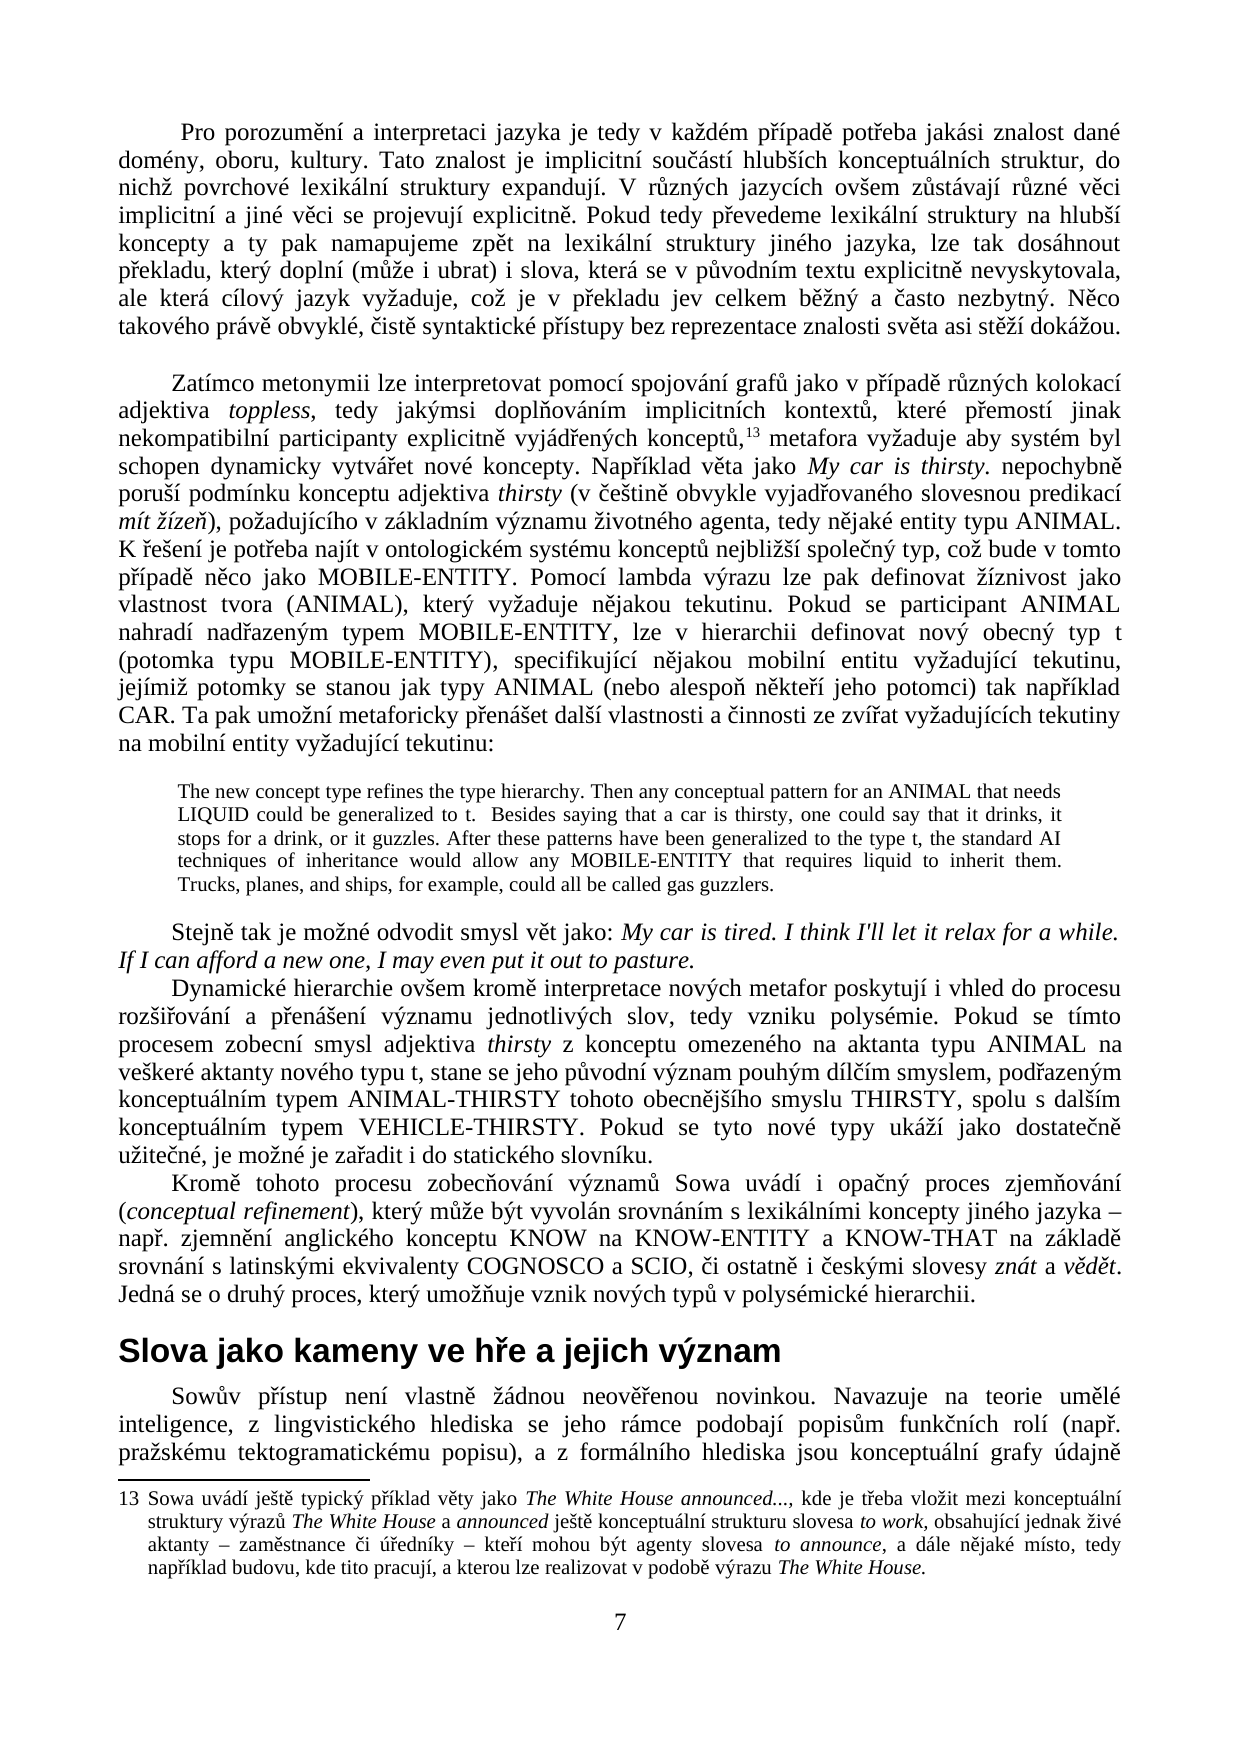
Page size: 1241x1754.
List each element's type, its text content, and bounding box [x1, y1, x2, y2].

text Sowa uvádí ještě typický příklad věty jako The White House announced..., kde je třeba vložit mezi konceptuální struktury výrazů The White House a announced ještě konceptuální strukturu slovesa to work, obsahující jednak živé aktanty – zaměstnance či úředníky – kteří mohou být agenty slovesa to announce, a dále nějaké místo, tedy například budovu, kde tito pracují, a kterou lze realizovat v podobě výrazu The White House. [118, 1486, 1122, 1578]
text Stejně tak je možné odvodit smysl vět jako: My car is tired. I think I'll let it relax for a while. If I can afford a new one, I may even put it out to pasture. [118, 918, 1122, 974]
text Sowův přístup není vlastně žádnou neověřenou novinkou. Navazuje na teorie umělé inteligence, z lingvistického hlediska se jeho rámce podobají popisům funkčních rolí (např. pražskému tektogramatickému popisu), a z formálního hlediska jsou konceptuální grafy údajně [118, 1382, 1122, 1466]
text Zatímco metonymii lze interpretovat pomocí spojování grafů jako v případě různých kolokací adjektiva toppless, tedy jakýmsi doplňováním implicitních kontextů, které přemostí jinak nekompatibilní participanty explicitně vyjádřených konceptů, metafora vyžaduje aby systém byl schopen dynamicky vytvářet nové koncepty. Například věta jako My car is thirsty. nepochybně poruší podmínku konceptu adjektiva thirsty (v češtině obvykle vyjadřovaného slovesnou predikací mít žízeň), požadujícího v základním významu životného agenta, tedy nějaké entity typu ANIMAL. K řešení je potřeba najít v ontologickém systému konceptů nejbližší společný typ, což bude v tomto případě něco jako MOBILE-ENTITY. Pomocí lambda výrazu lze pak definovat žíznivost jako vlastnost tvora (ANIMAL), který vyžaduje nějakou tekutinu. Pokud se participant ANIMAL nahradí nadřazeným typem MOBILE-ENTITY, lze v hierarchii definovat nový obecný typ t (potomka typu MOBILE-ENTITY), specifikující nějakou mobilní entitu vyžadující tekutinu, jejímiž potomky se stanou jak typy ANIMAL (nebo alespoň někteří jeho potomci) tak například CAR. Ta pak umožní metaforicky přenášet další vlastnosti a činnosti ze zvířat vyžadujících tekutiny na mobilní entity vyžadující tekutinu: [118, 369, 1122, 757]
text Kromě tohoto procesu zobecňování významů Sowa uvádí i opačný proces zjemňování (conceptual refinement), který může být vyvolán srovnáním s lexikálními koncepty jiného jazyka – např. zjemnění anglického konceptu KNOW na KNOW-ENTITY a KNOW-THAT na základě srovnání s latinskými ekvivalenty COGNOSCO a SCIO, či ostatně i českými slovesy znát a vědět. Jedná se o druhý proces, který umožňuje vznik nových typů v polysémické hierarchii. [118, 1169, 1122, 1308]
text Dynamické hierarchie ovšem kromě interpretace nových metafor poskytují i vhled do procesu rozšiřování a přenášení významu jednotlivých slov, tedy vzniku polysémie. Pokud se tímto procesem zobecní smysl adjektiva thirsty z konceptu omezeného na aktanta typu ANIMAL na veškeré aktanty nového typu t, stane se jeho původní význam pouhým dílčím smyslem, podřazeným konceptuálním typem ANIMAL-THIRSTY tohoto obecnějšího smyslu THIRSTY, spolu s dalším konceptuálním typem VEHICLE-THIRSTY. Pokud se tyto nové typy ukáží jako dostatečně užitečné, je možné je zařadit i do statického slovníku. [118, 974, 1122, 1168]
text Pro porozumění a interpretaci jazyka je tedy v každém případě potřeba jakási znalost dané domény, oboru, kultury. Tato znalost je implicitní součástí hlubších konceptuálních struktur, do nichž povrchové lexikální struktury expandují. V různých jazycích ovšem zůstávají různé věci implicitní a jiné věci se projevují explicitně. Pokud tedy převedeme lexikální struktury na hlubší koncepty a ty pak namapujeme zpět na lexikální struktury jiného jazyka, lze tak dosáhnout překladu, který doplní (může i ubrat) i slova, která se v původním textu explicitně nevyskytovala, ale která cílový jazyk vyžaduje, což je v překladu jev celkem běžný a často nezbytný. Něco takového právě obvyklé, čistě syntaktické přístupy bez reprezentace znalosti světa asi stěží dokážou. [118, 118, 1122, 340]
text The new concept type refines the type hierarchy. Then any conceptual pattern for an ANIMAL that needs LIQUID could be generalized to t. Besides saying that a car is thirsty, one could say that it drinks, it stops for a drink, or it guzzles. After these patterns have been generalized to the type t, the standard AI techniques of inheritance would allow any MOBILE-ENTITY that requires liquid to inherit them. Trucks, planes, and ships, for example, could all be called gas guzzlers. [177, 780, 1063, 895]
subtitle Slova jako kameny ve hře a jejich význam [118, 1333, 1122, 1370]
